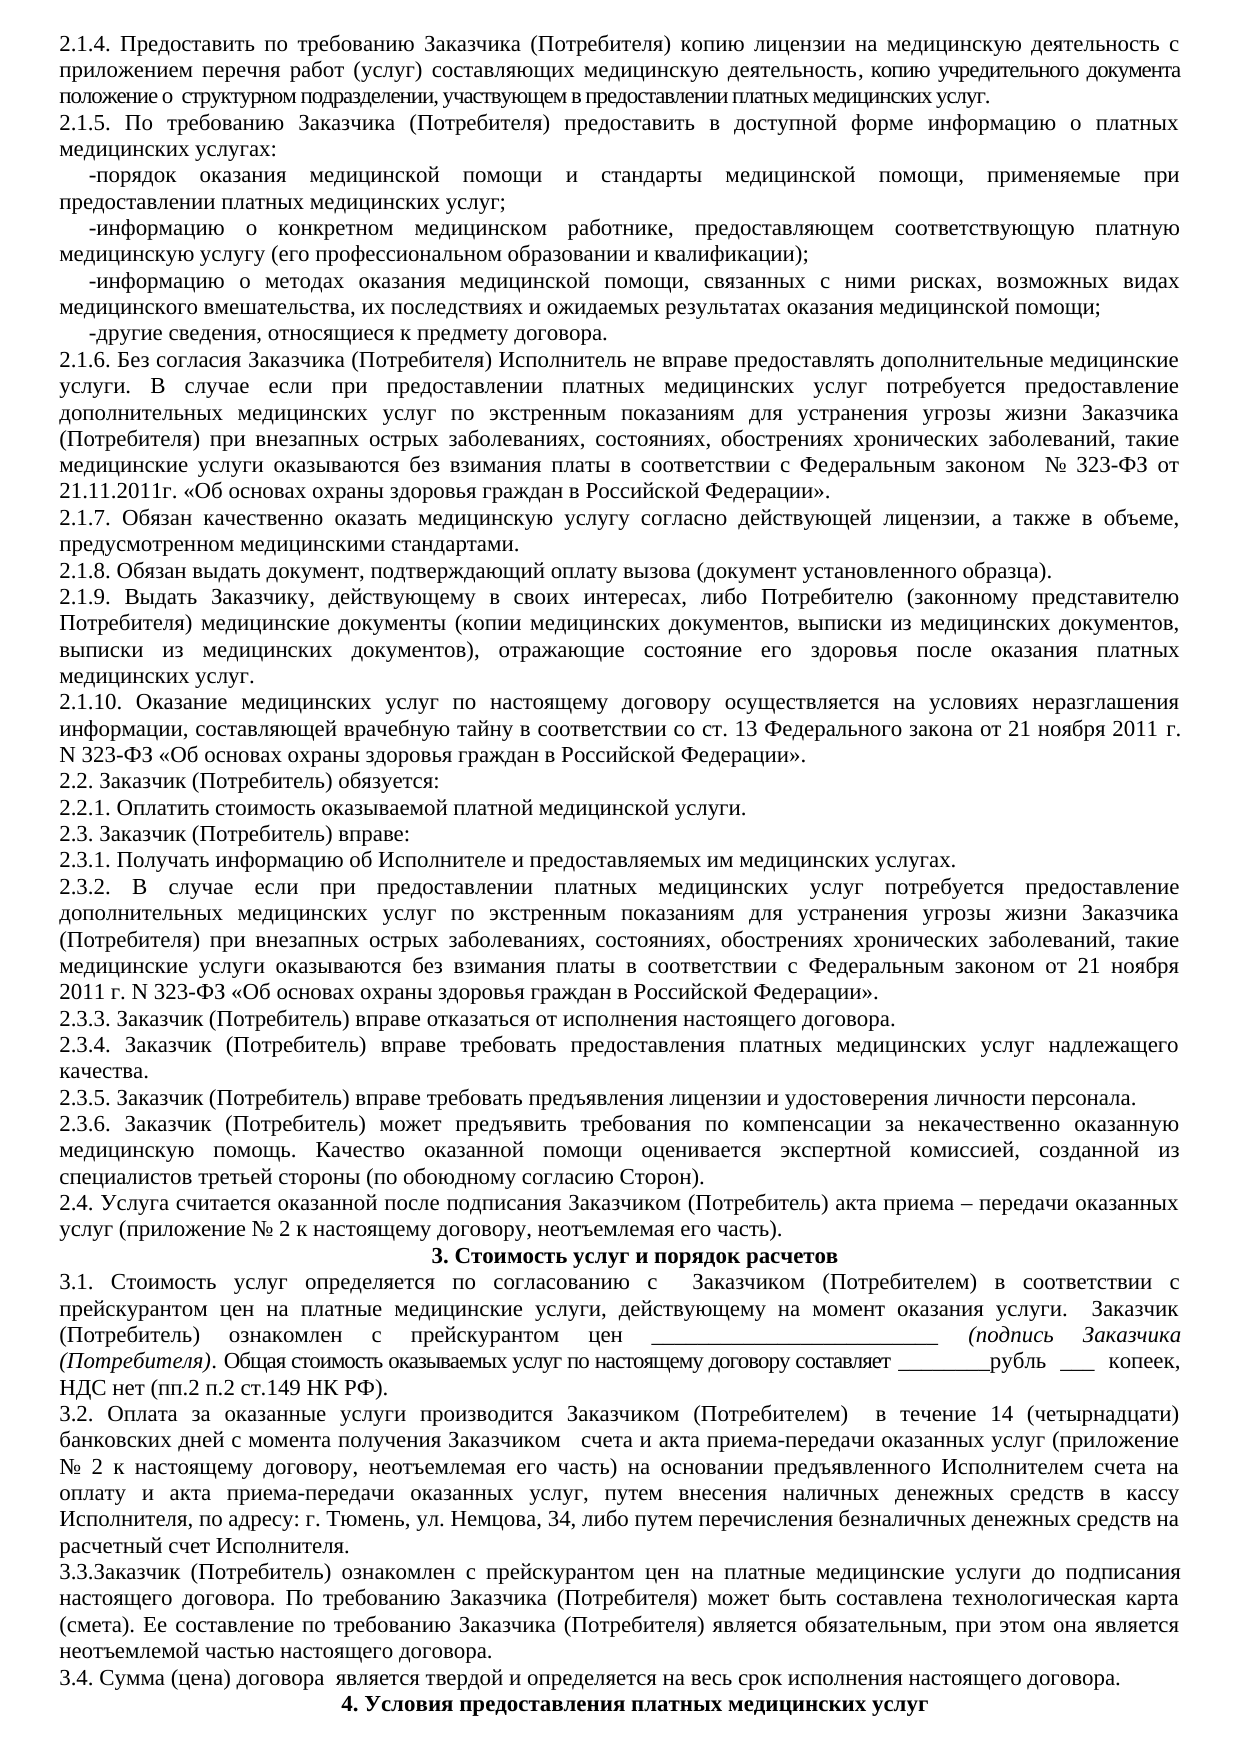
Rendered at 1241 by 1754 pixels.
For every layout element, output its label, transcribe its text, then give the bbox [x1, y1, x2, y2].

text 2.3.5. Заказчик (Потребитель) вправе требовать предъявления лицензии и удостоверения личности персонала. [59, 1084, 1181, 1110]
text -информацию о методах оказания медицинской помощи, связанных с ними рисках, возможных видах медицинского вмешательства, их последствиях и ожидаемых результатах оказания медицинской помощи; [59, 267, 1181, 319]
text 4. Условия предоставления платных медицинских услуг [59, 1690, 1181, 1716]
text 2.1.9. Выдать Заказчику, действующему в своих интересах, либо Потребителю (законному представителю Потребителя) медицинские документы (копии медицинских документов, выписки из медицинских документов, выписки из медицинских документов), отражающие состояние его здоровья после оказания платных медицинских услуг. [59, 583, 1181, 688]
text 2.3.3. Заказчик (Потребитель) вправе отказаться от исполнения настоящего договора. [59, 1005, 1181, 1031]
text 2.1.6. Без согласия Заказчика (Потребителя) Исполнитель не вправе предоставлять дополнительные медицинские услуги. В случае если при предоставлении платных медицинских услуг потребуется предоставление дополнительных медицинских услуг по экстренным показаниям для устранения угрозы жизни Заказчика (Потребителя) при внезапных острых заболеваниях, состояниях, обострениях хронических заболеваний, такие медицинские услуги оказываются без взимания платы в соответствии с Федеральным законом № 323-ФЗ от 21.11.2011г. «Об основах охраны здоровья граждан в Российской Федерации». [59, 346, 1181, 504]
text -информацию о конкретном медицинском работнике, предоставляющем соответствующую платную медицинскую услугу (его профессиональном образовании и квалификации); [59, 214, 1181, 267]
text 2.3.6. Заказчик (Потребитель) может предъявить требования по компенсации за некачественно оказанную медицинскую помощь. Качество оказанной помощи оценивается экспертной комиссией, созданной из специалистов третьей стороны (по обоюдному согласию Сторон). [59, 1110, 1181, 1189]
text -другие сведения, относящиеся к предмету договора. [59, 319, 1181, 346]
text 3. Стоимость услуг и порядок расчетов [59, 1242, 1181, 1268]
text -порядок оказания медицинской помощи и стандарты медицинской помощи, применяемые при предоставлении платных медицинских услуг; [59, 161, 1181, 214]
text 2.1.10. Оказание медицинских услуг по настоящему договору осуществляется на условиях неразглашения информации, составляющей врачебную тайну в соответствии со ст. 13 Федерального закона от 21 ноября 2011 г. N 323-ФЗ «Об основах охраны здоровья граждан в Российской Федерации». [59, 688, 1181, 767]
text 2.2. Заказчик (Потребитель) обязуется: [59, 767, 1181, 794]
text 2.1.5. По требованию Заказчика (Потребителя) предоставить в доступной форме информацию о платных медицинских услугах: [59, 109, 1181, 161]
text 2.1.4. Предоставить по требованию Заказчика (Потребителя) копию лицензии на медицинскую деятельность с приложением перечня работ (услуг) составляющих медицинскую деятельность, копию учредительного документа положение о структурном подразделении, участвующем в предоставлении платных медицинских услуг. [59, 29, 1181, 109]
text 2.3.2. В случае если при предоставлении платных медицинских услуг потребуется предоставление дополнительных медицинских услуг по экстренным показаниям для устранения угрозы жизни Заказчика (Потребителя) при внезапных острых заболеваниях, состояниях, обострениях хронических заболеваний, такие медицинские услуги оказываются без взимания платы в соответствии с Федеральным законом от 21 ноября 2011 г. N 323-ФЗ «Об основах охраны здоровья граждан в Российской Федерации». [59, 873, 1181, 1005]
text 2.3. Заказчик (Потребитель) вправе: [59, 820, 1181, 847]
text 3.1. Стоимость услуг определяется по согласованию с Заказчиком (Потребителем) в соответствии с прейскурантом цен на платные медицинские услуги, действующему на момент оказания услуги. Заказчик (Потребитель) ознакомлен с прейскурантом цен _________________________ (подпись Заказчика (Потребителя). Общая стоимость оказываемых услуг по настоящему договору составляет ________рубль ___ копеек, НДС нет (пп.2 п.2 ст.149 НК РФ). [59, 1268, 1181, 1400]
text 2.3.1. Получать информацию об Исполнителе и предоставляемых им медицинских услугах. [59, 847, 1181, 873]
text 2.1.8. Обязан выдать документ, подтверждающий оплату вызова (документ установленного образца). [59, 557, 1181, 583]
text 3.2. Оплата за оказанные услуги производится Заказчиком (Потребителем) в течение 14 (четырнадцати) банковских дней с момента получения Заказчиком счета и акта приема-передачи оказанных услуг (приложение № 2 к настоящему договору, неотъемлемая его часть) на основании предъявленного Исполнителем счета на оплату и акта приема-передачи оказанных услуг, путем внесения наличных денежных средств в кассу Исполнителя, по адресу: г. Тюмень, ул. Немцова, 34, либо путем перечисления безналичных денежных средств на расчетный счет Исполнителя. [59, 1400, 1181, 1558]
text 2.2.1. Оплатить стоимость оказываемой платной медицинской услуги. [59, 794, 1181, 820]
text 2.4. Услуга считается оказанной после подписания Заказчиком (Потребитель) акта приема – передачи оказанных услуг (приложение № 2 к настоящему договору, неотъемлемая его часть). [59, 1189, 1181, 1242]
text 2.1.7. Обязан качественно оказать медицинскую услугу согласно действующей лицензии, а также в объеме, предусмотренном медицинскими стандартами. [59, 504, 1181, 557]
text 3.4. Сумма (цена) договора является твердой и определяется на весь срок исполнения настоящего договора. [59, 1663, 1181, 1690]
text 2.3.4. Заказчик (Потребитель) вправе требовать предоставления платных медицинских услуг надлежащего качества. [59, 1031, 1181, 1084]
text 3.3.Заказчик (Потребитель) ознакомлен с прейскурантом цен на платные медицинские услуги до подписания настоящего договора. По требованию Заказчика (Потребителя) может быть составлена технологическая карта (смета). Ее составление по требованию Заказчика (Потребителя) является обязательным, при этом она является неотъемлемой частью настоящего договора. [59, 1558, 1181, 1663]
